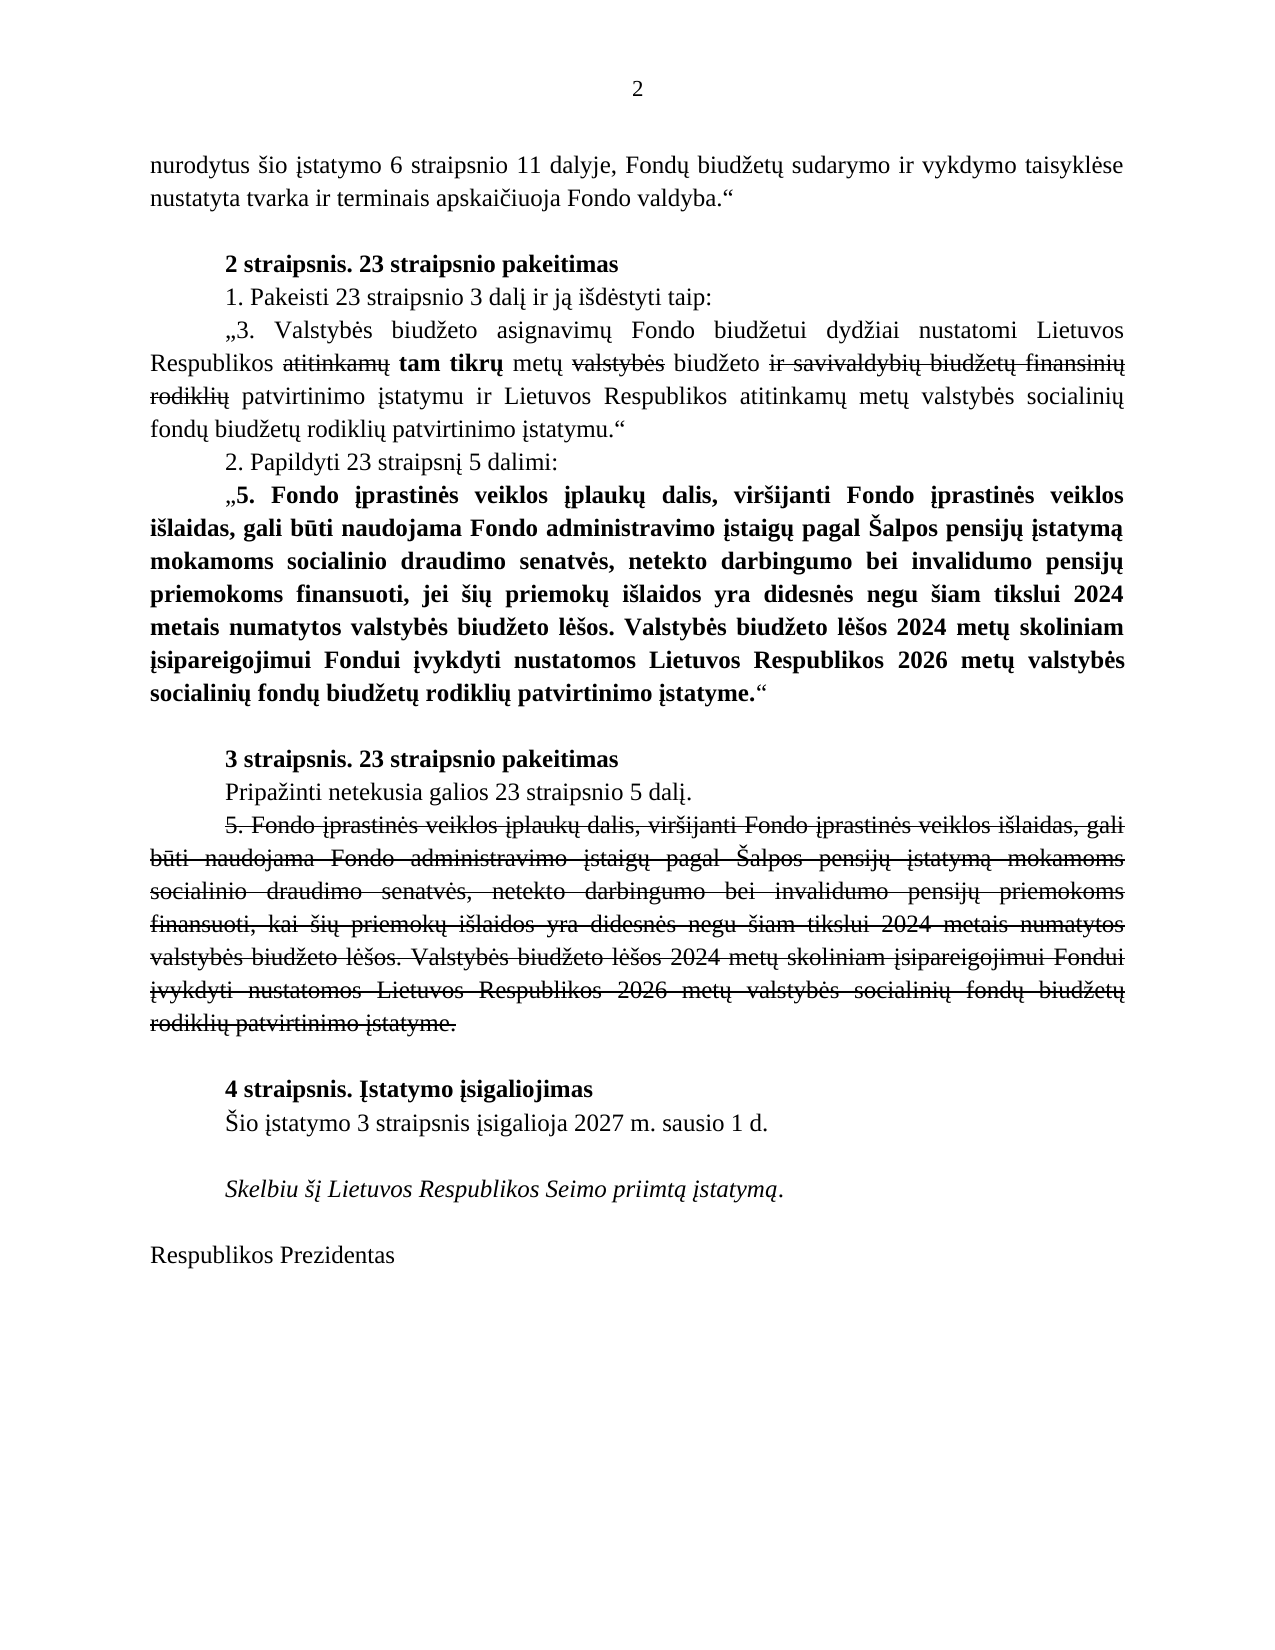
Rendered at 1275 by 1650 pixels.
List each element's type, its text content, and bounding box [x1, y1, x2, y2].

text nurodytus šio įstatymo 6 straipsnio 11 dalyje, Fondų biudžetų sudarymo ir vykdymo taisyklėse nustatyta tvarka ir terminais apskaičiuoja Fondo valdyba.“ [150, 150, 1125, 212]
text 5. Fondo įprastinės veiklos įplaukų dalis, viršijanti Fondo įprastinės veiklos išlaidas, gali būti naudojama Fondo administravimo įstaigų pagal Šalpos pensijų įstatymą mokamoms socialinio draudimo senatvės, netekto darbingumo bei invalidumo pensijų priemokoms finansuoti, kai šių priemokų išlaidos yra didesnės negu šiam tikslui 2024 metais numatytos valstybės biudžeto lėšos. Valstybės biudžeto lėšos 2024 metų skoliniam įsipareigojimui Fondui įvykdyti nustatomos Lietuvos Respublikos 2026 metų valstybės socialinių fondų biudžetų rodiklių patvirtinimo įstatyme. [150, 810, 1125, 859]
text 1. Pakeisti 23 straipsnio 3 dalį ir ją išdėstyti taip: [150, 282, 1125, 311]
text 5. Fondo įprastinės veiklos įplaukų dalis, viršijanti Fondo įprastinės veiklos išlaidas, gali būti naudojama Fondo administravimo įstaigų pagal Šalpos pensijų įstatymą mokamoms socialinio draudimo senatvės, netekto darbingumo bei invalidumo pensijų priemokoms finansuoti, kai šių priemokų išlaidos yra didesnės negu šiam tikslui 2024 metais numatytos valstybės biudžeto lėšos. Valstybės biudžeto lėšos 2024 metų skoliniam įsipareigojimui Fondui įvykdyti nustatomos Lietuvos Respublikos 2026 metų valstybės socialinių fondų biudžetų rodiklių patvirtinimo įstatyme. [150, 861, 1125, 892]
text 5. Fondo įprastinės veiklos įplaukų dalis, viršijanti Fondo įprastinės veiklos išlaidas, gali būti naudojama Fondo administravimo įstaigų pagal Šalpos pensijų įstatymą mokamoms socialinio draudimo senatvės, netekto darbingumo bei invalidumo pensijų priemokoms finansuoti, kai šių priemokų išlaidos yra didesnės negu šiam tikslui 2024 metais numatytos valstybės biudžeto lėšos. Valstybės biudžeto lėšos 2024 metų skoliniam įsipareigojimui Fondui įvykdyti nustatomos Lietuvos Respublikos 2026 metų valstybės socialinių fondų biudžetų rodiklių patvirtinimo įstatyme. [150, 893, 1125, 925]
text Šio įstatymo 3 straipsnis įsigalioja 2027 m. sausio 1 d. [150, 1108, 1125, 1136]
text Respublikos Prezidentas [150, 1240, 1125, 1268]
text „3. Valstybės biudžeto asignavimų Fondo biudžetui dydžiai nustatomi Lietuvos Respublikos atitinkamų tam tikrų metų valstybės biudžeto ir savivaldybių biudžetų finansinių rodiklių patvirtinimo įstatymu ir Lietuvos Respublikos atitinkamų metų valstybės socialinių fondų biudžetų rodiklių patvirtinimo įstatymu.“ [150, 315, 1125, 443]
text 3 straipsnis. 23 straipsnio pakeitimas [150, 744, 1125, 773]
text Skelbiu šį Lietuvos Respublikos Seimo priimtą įstatymą. [150, 1174, 1125, 1202]
text 4 straipsnis. Įstatymo įsigaliojimas [150, 1074, 1125, 1103]
text 5. Fondo įprastinės veiklos įplaukų dalis, viršijanti Fondo įprastinės veiklos išlaidas, gali būti naudojama Fondo administravimo įstaigų pagal Šalpos pensijų įstatymą mokamoms socialinio draudimo senatvės, netekto darbingumo bei invalidumo pensijų priemokoms finansuoti, kai šių priemokų išlaidos yra didesnės negu šiam tikslui 2024 metais numatytos valstybės biudžeto lėšos. Valstybės biudžeto lėšos 2024 metų skoliniam įsipareigojimui Fondui įvykdyti nustatomos Lietuvos Respublikos 2026 metų valstybės socialinių fondų biudžetų rodiklių patvirtinimo įstatyme. [150, 993, 1125, 1037]
text 5. Fondo įprastinės veiklos įplaukų dalis, viršijanti Fondo įprastinės veiklos išlaidas, gali būti naudojama Fondo administravimo įstaigų pagal Šalpos pensijų įstatymą mokamoms socialinio draudimo senatvės, netekto darbingumo bei invalidumo pensijų priemokoms finansuoti, kai šių priemokų išlaidos yra didesnės negu šiam tikslui 2024 metais numatytos valstybės biudžeto lėšos. Valstybės biudžeto lėšos 2024 metų skoliniam įsipareigojimui Fondui įvykdyti nustatomos Lietuvos Respublikos 2026 metų valstybės socialinių fondų biudžetų rodiklių patvirtinimo įstatyme. [150, 959, 1125, 991]
text 5. Fondo įprastinės veiklos įplaukų dalis, viršijanti Fondo įprastinės veiklos išlaidas, gali būti naudojama Fondo administravimo įstaigų pagal Šalpos pensijų įstatymą mokamoms socialinio draudimo senatvės, netekto darbingumo bei invalidumo pensijų priemokoms finansuoti, kai šių priemokų išlaidos yra didesnės negu šiam tikslui 2024 metais numatytos valstybės biudžeto lėšos. Valstybės biudžeto lėšos 2024 metų skoliniam įsipareigojimui Fondui įvykdyti nustatomos Lietuvos Respublikos 2026 metų valstybės socialinių fondų biudžetų rodiklių patvirtinimo įstatyme. [150, 927, 1125, 958]
text 2 straipsnis. 23 straipsnio pakeitimas [150, 249, 1125, 278]
text 2. Papildyti 23 straipsnį 5 dalimi: [150, 447, 1125, 476]
text „5. Fondo įprastinės veiklos įplaukų dalis, viršijanti Fondo įprastinės veiklos išlaidas, gali būti naudojama Fondo administravimo įstaigų pagal Šalpos pensijų įstatymą mokamoms socialinio draudimo senatvės, netekto darbingumo bei invalidumo pensijų priemokoms finansuoti, jei šių priemokų išlaidos yra didesnės negu šiam tikslui 2024 metais numatytos valstybės biudžeto lėšos. Valstybės biudžeto lėšos 2024 metų skoliniam įsipareigojimui Fondui įvykdyti nustatomos Lietuvos Respublikos 2026 metų valstybės socialinių fondų biudžetų rodiklių patvirtinimo įstatyme.“ [150, 480, 1125, 707]
text Pripažinti netekusia galios 23 straipsnio 5 dalį. [150, 777, 1125, 806]
